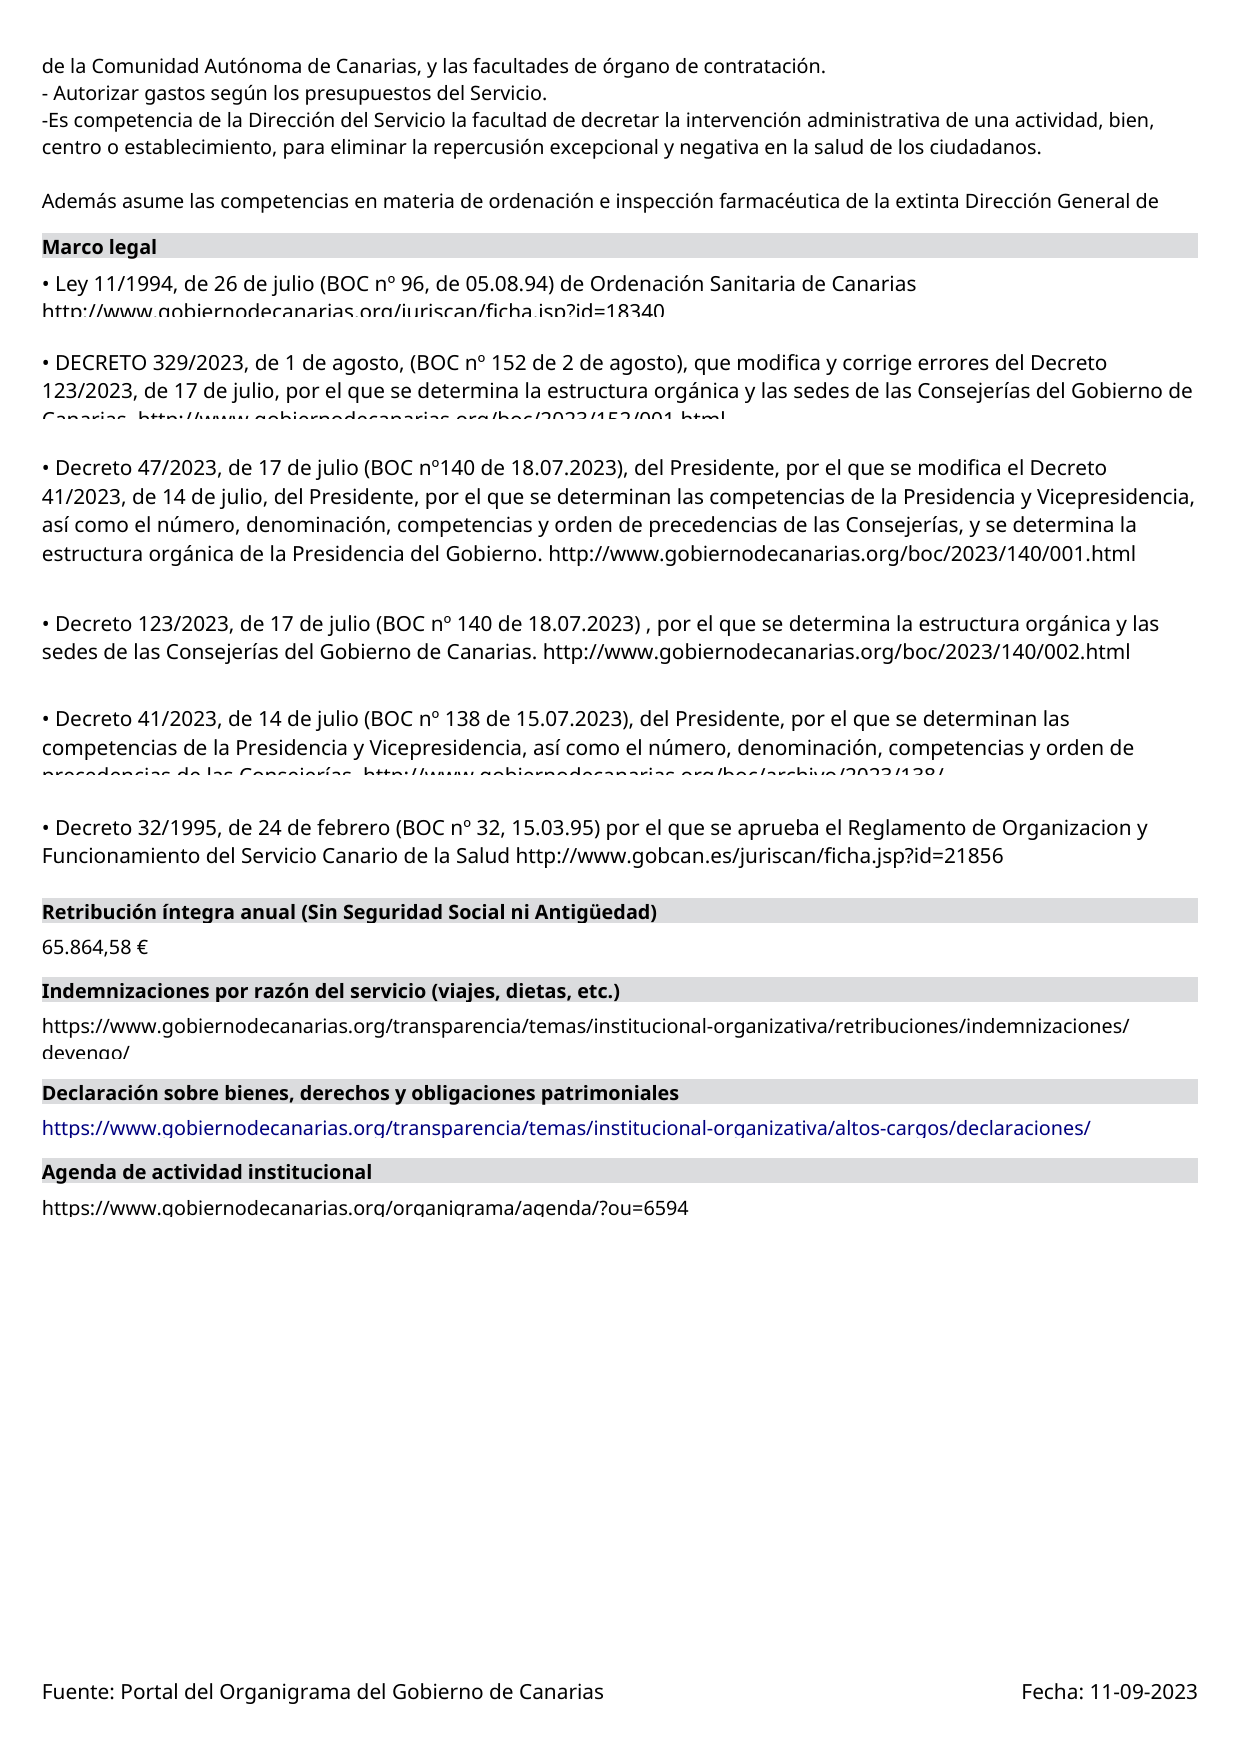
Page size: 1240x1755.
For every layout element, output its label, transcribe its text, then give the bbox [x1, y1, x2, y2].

table_cell [1198, 1002, 1239, 1079]
table_cell Marco legal [42, 233, 1198, 258]
table_cell [0, 977, 42, 1002]
table_cell [1198, 233, 1239, 258]
table_cell Retribución íntegra anual (Sin Seguridad Social ni Antigüedad) [42, 898, 1198, 923]
table_cell • Ley 11/1994, de 26 de julio (BOC nº 96, de 05.08.94) de Ordenación Sanitaria de Canarias http://www.gobiernodecanarias.org/juriscan/ficha.jsp?id=18340 [42, 258, 1198, 337]
table_cell [1198, 923, 1239, 977]
table_cell [0, 1079, 42, 1104]
table_cell [1198, 1671, 1239, 1712]
table_cell [1198, 258, 1239, 337]
table_cell [1198, 338, 1239, 439]
table_cell [0, 440, 42, 592]
table_cell https://www.gobiernodecanarias.org/organigrama/agenda/?ou=6594 [42, 1183, 1198, 1237]
table_cell [0, 233, 42, 258]
table_cell [1198, 592, 1239, 694]
table_cell Fuente: Portal del Organigrama del Gobierno de Canarias [42, 1671, 833, 1712]
table_cell [0, 1104, 42, 1158]
table_cell https://www.gobiernodecanarias.org/transparencia/temas/institucional-organizativa/altos-cargos/declaraciones/ [42, 1104, 1198, 1158]
table_cell [1198, 1158, 1239, 1183]
table_cell [0, 694, 42, 796]
table_cell [1198, 796, 1239, 898]
table_cell Fecha: 11-09-2023 [833, 1671, 1198, 1712]
table_cell Indemnizaciones por razón del servicio (viajes, dietas, etc.) [42, 977, 1198, 1002]
table_cell [1198, 694, 1239, 796]
table_cell Declaración sobre bienes, derechos y obligaciones patrimoniales [42, 1079, 1198, 1104]
table_cell • Decreto 123/2023, de 17 de julio (BOC nº 140 de 18.07.2023) , por el que se determina la estructura orgánica y las sedes de las Consejerías del Gobierno de Canarias. http://www.gobiernodecanarias.org/boc/2023/140/002.html [42, 592, 1198, 694]
table_cell [0, 1183, 42, 1237]
table_cell [1198, 440, 1239, 592]
table_cell Agenda de actividad institucional [42, 1158, 1198, 1183]
table_cell [0, 42, 42, 233]
table_cell [1198, 1238, 1239, 1671]
table_cell de la Comunidad Autónoma de Canarias, y las facultades de órgano de contratación. - Autorizar gastos según los presupuestos del Servicio. -Es competencia de la Dirección del Servicio la facultad de decretar la intervención administrativa de una actividad, bien, centro o establecimiento, para eliminar la repercusión excepcional y negativa en la salud de los ciudadanos. Además asume las competencias en materia de ordenación e inspección farmacéutica de la extinta Dirección General de Farmacia. [42, 42, 1198, 233]
table_cell [0, 1002, 42, 1079]
table_cell [0, 898, 42, 923]
table_cell [0, 796, 42, 898]
table_cell [0, 338, 42, 439]
table_cell [0, 1158, 42, 1183]
table_cell • Decreto 41/2023, de 14 de julio (BOC nº 138 de 15.07.2023), del Presidente, por el que se determinan las competencias de la Presidencia y Vicepresidencia, así como el número, denominación, competencias y orden de precedencias de las Consejerías. http://www.gobiernodecanarias.org/boc/archivo/2023/138/ [42, 694, 1198, 796]
table_header [833, 0, 1198, 42]
table_cell 65.864,58 € [42, 923, 1198, 977]
table_cell [1198, 1104, 1239, 1158]
table_cell • Decreto 47/2023, de 17 de julio (BOC nº140 de 18.07.2023), del Presidente, por el que se modifica el Decreto 41/2023, de 14 de julio, del Presidente, por el que se determinan las competencias de la Presidencia y Vicepresidencia, así como el número, denominación, competencias y orden de precedencias de las Consejerías, y se determina la estructura orgánica de la Presidencia del Gobierno. http://www.gobiernodecanarias.org/boc/2023/140/001.html [42, 440, 1198, 592]
table_cell [42, 1238, 833, 1671]
table_header [42, 0, 833, 42]
table_cell [0, 1671, 42, 1712]
table_cell [0, 1238, 42, 1671]
table_cell [0, 923, 42, 977]
table_cell https://www.gobiernodecanarias.org/transparencia/temas/institucional-organizativa/retribuciones/indemnizaciones/devengo/ [42, 1002, 1198, 1079]
table_cell [1198, 898, 1239, 923]
table_cell [1198, 1079, 1239, 1104]
table_cell [833, 1238, 1198, 1671]
table_header [1198, 0, 1239, 42]
table_cell • DECRETO 329/2023, de 1 de agosto, (BOC nº 152 de 2 de agosto), que modifica y corrige errores del Decreto 123/2023, de 17 de julio, por el que se determina la estructura orgánica y las sedes de las Consejerías del Gobierno de Canarias. http://www.gobiernodecanarias.org/boc/2023/152/001.html [42, 338, 1198, 439]
table_cell [0, 258, 42, 337]
table_cell • Decreto 32/1995, de 24 de febrero (BOC nº 32, 15.03.95) por el que se aprueba el Reglamento de Organizacion y Funcionamiento del Servicio Canario de la Salud http://www.gobcan.es/juriscan/ficha.jsp?id=21856 [42, 796, 1198, 898]
table_cell [1198, 42, 1239, 233]
table_cell [1198, 1183, 1239, 1237]
table_cell [1198, 977, 1239, 1002]
table_header [0, 0, 42, 42]
table_cell [0, 592, 42, 694]
